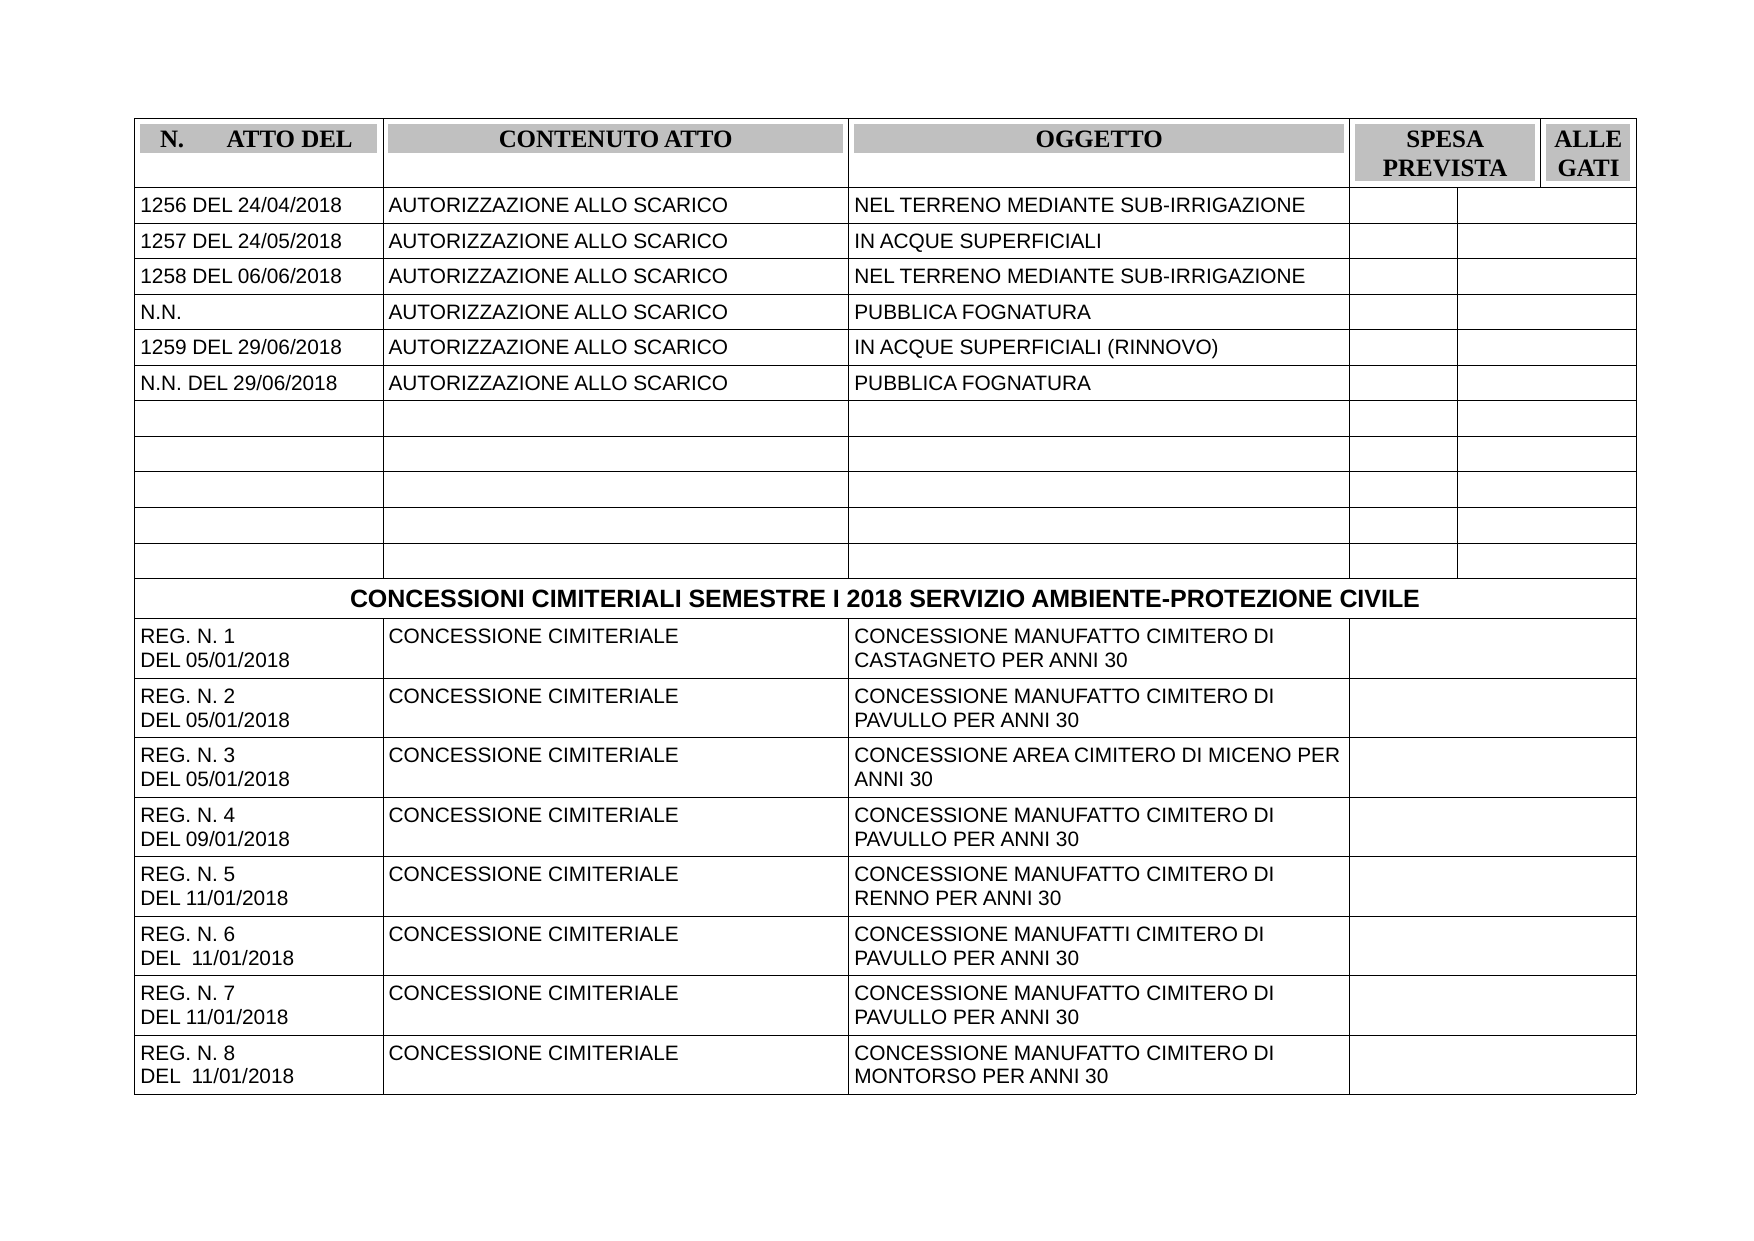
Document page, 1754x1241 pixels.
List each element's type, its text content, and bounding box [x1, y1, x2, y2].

table_cell [1350, 857, 1636, 916]
table_cell [849, 472, 1349, 507]
table_header OGGETTO [849, 119, 1349, 187]
table_cell REG. N. 5 DEL 11/01/2018 [135, 857, 383, 916]
table_cell CONCESSIONE CIMITERIALE [384, 976, 848, 1034]
table_cell AUTORIZZAZIONE ALLO SCARICO [384, 366, 848, 400]
table_cell [384, 508, 848, 542]
table_header N. ATTO DEL [135, 119, 383, 187]
table_cell 1256 DEL 24/04/2018 [135, 188, 383, 223]
table_cell REG. N. 6 DEL 11/01/2018 [135, 917, 383, 975]
table_cell CONCESSIONI CIMITERIALI SEMESTRE I 2018 SERVIZIO AMBIENTE-PROTEZIONE CIVILE [135, 579, 1636, 618]
table_cell PUBBLICA FOGNATURA [849, 295, 1349, 329]
table_cell CONCESSIONE MANUFATTI CIMITERO DI PAVULLO PER ANNI 30 [849, 917, 1349, 975]
table_cell CONCESSIONE CIMITERIALE [384, 619, 848, 678]
table_cell [1350, 1036, 1636, 1094]
table_cell [1350, 472, 1457, 507]
table_cell AUTORIZZAZIONE ALLO SCARICO [384, 224, 848, 258]
table_cell PUBBLICA FOGNATURA [849, 366, 1349, 400]
table_cell [384, 437, 848, 471]
table_cell IN ACQUE SUPERFICIALI (RINNOVO) [849, 330, 1349, 365]
table_cell [1350, 366, 1457, 400]
table_cell [135, 437, 383, 471]
table_cell IN ACQUE SUPERFICIALI [849, 224, 1349, 258]
table_cell [849, 544, 1349, 578]
table_cell [1350, 188, 1457, 223]
table_cell [1458, 437, 1636, 471]
table_cell CONCESSIONE MANUFATTO CIMITERO DI PAVULLO PER ANNI 30 [849, 976, 1349, 1034]
table_cell CONCESSIONE CIMITERIALE [384, 1036, 848, 1094]
table_cell N.N. [135, 295, 383, 329]
table_cell NEL TERRENO MEDIANTE SUB-IRRIGAZIONE [849, 188, 1349, 223]
table_cell [1458, 508, 1636, 542]
table_cell [1458, 224, 1636, 258]
table_cell [849, 401, 1349, 436]
table_cell CONCESSIONE MANUFATTO CIMITERO DI PAVULLO PER ANNI 30 [849, 679, 1349, 737]
table_header ALLEGATI [1541, 119, 1636, 187]
table_cell CONCESSIONE AREA CIMITERO DI MICENO PER ANNI 30 [849, 738, 1349, 797]
table_cell [384, 472, 848, 507]
table_cell REG. N. 7 DEL 11/01/2018 [135, 976, 383, 1034]
table_cell [384, 401, 848, 436]
table_cell N.N. DEL 29/06/2018 [135, 366, 383, 400]
table_cell [849, 437, 1349, 471]
table_cell [1350, 259, 1457, 294]
table_cell [1350, 917, 1636, 975]
table_cell [1350, 679, 1636, 737]
table_cell [1350, 330, 1457, 365]
table_cell REG. N. 1 DEL 05/01/2018 [135, 619, 383, 678]
table_cell CONCESSIONE CIMITERIALE [384, 857, 848, 916]
table_cell [1350, 295, 1457, 329]
table_cell AUTORIZZAZIONE ALLO SCARICO [384, 259, 848, 294]
table_cell [1458, 366, 1636, 400]
table_cell AUTORIZZAZIONE ALLO SCARICO [384, 330, 848, 365]
table_cell [1350, 224, 1457, 258]
table_cell [1350, 508, 1457, 542]
table_cell CONCESSIONE CIMITERIALE [384, 798, 848, 856]
table_cell 1258 DEL 06/06/2018 [135, 259, 383, 294]
table_cell CONCESSIONE CIMITERIALE [384, 679, 848, 737]
table_cell [135, 401, 383, 436]
table_cell CONCESSIONE CIMITERIALE [384, 738, 848, 797]
table_cell REG. N. 3 DEL 05/01/2018 [135, 738, 383, 797]
table_cell [849, 508, 1349, 542]
table_cell CONCESSIONE MANUFATTO CIMITERO DI CASTAGNETO PER ANNI 30 [849, 619, 1349, 678]
table_cell 1257 DEL 24/05/2018 [135, 224, 383, 258]
table_cell AUTORIZZAZIONE ALLO SCARICO [384, 188, 848, 223]
table_cell 1259 DEL 29/06/2018 [135, 330, 383, 365]
table_cell CONCESSIONE MANUFATTO CIMITERO DI RENNO PER ANNI 30 [849, 857, 1349, 916]
table_cell REG. N. 4 DEL 09/01/2018 [135, 798, 383, 856]
table_cell [1350, 437, 1457, 471]
table_cell [1350, 619, 1636, 678]
table_cell CONCESSIONE CIMITERIALE [384, 917, 848, 975]
table_cell [1458, 544, 1636, 578]
table_header SPESA PREVISTA [1350, 119, 1540, 187]
table_cell NEL TERRENO MEDIANTE SUB-IRRIGAZIONE [849, 259, 1349, 294]
table_cell [1350, 544, 1457, 578]
table_cell [135, 508, 383, 542]
table_cell CONCESSIONE MANUFATTO CIMITERO DI MONTORSO PER ANNI 30 [849, 1036, 1349, 1094]
table_cell REG. N. 2 DEL 05/01/2018 [135, 679, 383, 737]
table_cell [1458, 188, 1636, 223]
table_cell REG. N. 8 DEL 11/01/2018 [135, 1036, 383, 1094]
table_cell CONCESSIONE MANUFATTO CIMITERO DI PAVULLO PER ANNI 30 [849, 798, 1349, 856]
table_cell [1350, 401, 1457, 436]
table_cell [1458, 472, 1636, 507]
table_cell [1350, 976, 1636, 1034]
table_cell [135, 472, 383, 507]
table_cell [1350, 798, 1636, 856]
table_cell [384, 544, 848, 578]
table_cell [135, 544, 383, 578]
table_cell AUTORIZZAZIONE ALLO SCARICO [384, 295, 848, 329]
table_cell [1458, 295, 1636, 329]
table_cell [1458, 259, 1636, 294]
table_cell [1350, 738, 1636, 797]
table_cell [1458, 401, 1636, 436]
table_header CONTENUTO ATTO [384, 119, 848, 187]
table_cell [1458, 330, 1636, 365]
